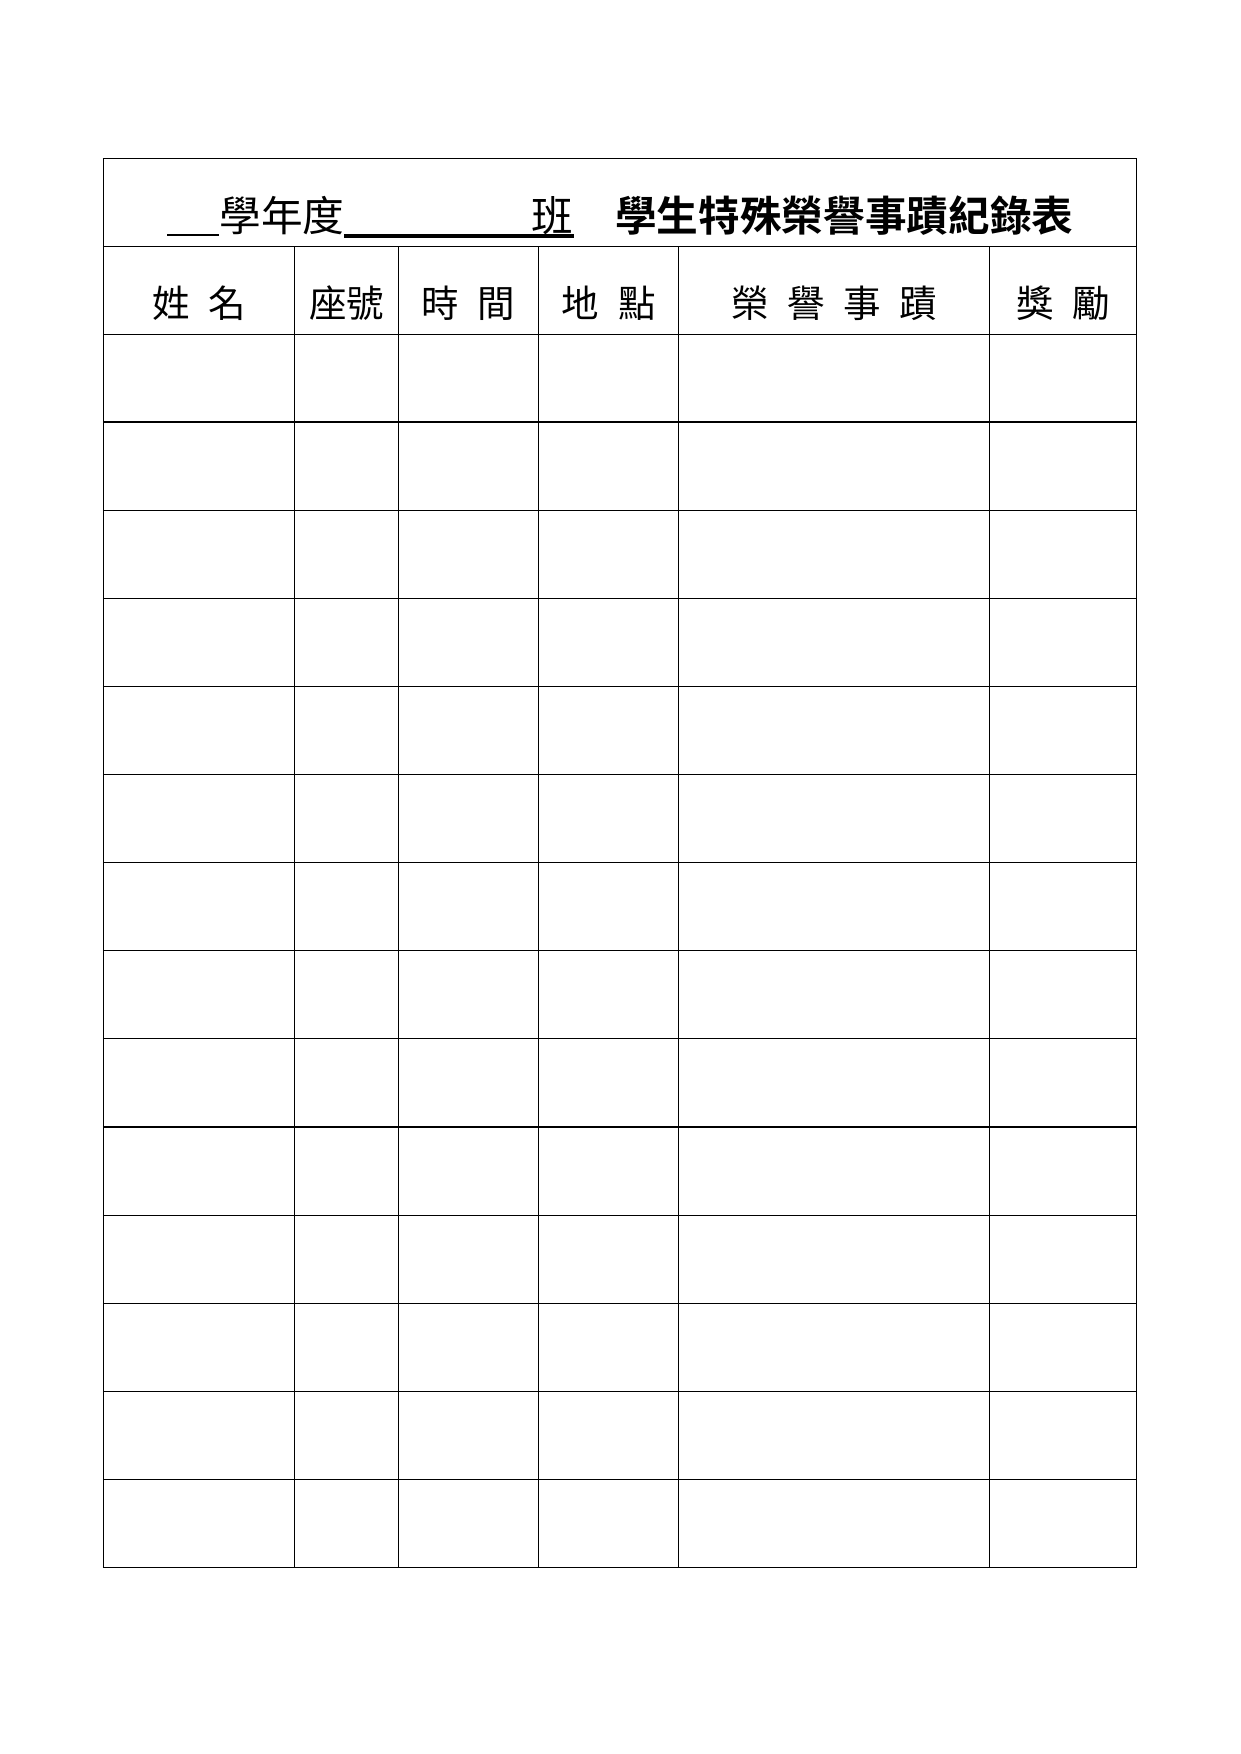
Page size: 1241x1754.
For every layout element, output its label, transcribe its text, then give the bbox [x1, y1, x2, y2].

table_cell [539, 511, 678, 598]
table_cell [399, 599, 538, 686]
table_cell [679, 1480, 989, 1567]
table_cell [539, 687, 678, 774]
table_cell [295, 863, 398, 950]
table_cell [539, 775, 678, 862]
table_cell [399, 335, 538, 421]
table_cell [990, 1128, 1136, 1214]
table_cell [990, 511, 1136, 598]
table_cell [990, 335, 1136, 421]
table_cell [539, 1392, 678, 1479]
table_cell [539, 1216, 678, 1303]
table_cell [990, 1304, 1136, 1391]
table_cell 學年度 班 學生特殊榮譽事蹟紀錄表 [104, 159, 1136, 246]
table_cell [295, 775, 398, 862]
table_cell [990, 863, 1136, 950]
table_cell [539, 335, 678, 421]
table_cell [295, 1039, 398, 1126]
table_cell [295, 423, 398, 509]
table_cell [990, 687, 1136, 774]
table_cell [539, 1480, 678, 1567]
table_cell [539, 951, 678, 1038]
table_cell [399, 1039, 538, 1126]
table_cell [679, 335, 989, 421]
table_cell 座號 [295, 247, 398, 334]
table_cell [104, 775, 294, 862]
table_cell [679, 423, 989, 509]
table_cell [295, 1216, 398, 1303]
table_cell [104, 1039, 294, 1126]
table_cell [104, 511, 294, 598]
table_cell [539, 863, 678, 950]
table_cell [399, 951, 538, 1038]
table_cell [295, 1304, 398, 1391]
table_cell [295, 1128, 398, 1214]
table_cell [679, 863, 989, 950]
table_cell [990, 775, 1136, 862]
table_cell [104, 1480, 294, 1567]
table_cell [104, 599, 294, 686]
table_cell [104, 951, 294, 1038]
table_cell [399, 775, 538, 862]
table_cell [990, 423, 1136, 509]
table_cell [679, 1304, 989, 1391]
table_cell [399, 1392, 538, 1479]
table_cell [399, 687, 538, 774]
table_cell [104, 687, 294, 774]
table_cell [399, 423, 538, 509]
table_cell [539, 1039, 678, 1126]
table_cell [104, 1392, 294, 1479]
table_cell [539, 423, 678, 509]
table_cell [990, 599, 1136, 686]
table_cell 時 間 [399, 247, 538, 334]
table_cell [399, 1128, 538, 1214]
table_cell [539, 1304, 678, 1391]
table_cell [990, 1039, 1136, 1126]
table_cell [295, 1392, 398, 1479]
table_cell [104, 1216, 294, 1303]
table_cell [399, 1304, 538, 1391]
table_cell 地 點 [539, 247, 678, 334]
table_cell 榮 譽 事 蹟 [679, 247, 989, 334]
table_cell [539, 599, 678, 686]
table_cell [399, 863, 538, 950]
table_cell 姓 名 [104, 247, 294, 334]
table_cell [104, 1128, 294, 1214]
table_cell [295, 511, 398, 598]
table_cell 獎 勵 [990, 247, 1136, 334]
table_cell [679, 687, 989, 774]
table_cell [990, 951, 1136, 1038]
table_cell [295, 599, 398, 686]
table_cell [539, 1128, 678, 1214]
table_cell [679, 951, 989, 1038]
table_cell [679, 1128, 989, 1214]
table_cell [679, 511, 989, 598]
table_cell [104, 335, 294, 421]
table_cell [295, 1480, 398, 1567]
table_cell [295, 335, 398, 421]
table_cell [679, 599, 989, 686]
table_cell [399, 1480, 538, 1567]
table_cell [679, 1216, 989, 1303]
table_cell [295, 951, 398, 1038]
table_cell [104, 423, 294, 509]
table_cell [990, 1216, 1136, 1303]
table_cell [399, 511, 538, 598]
table_cell [679, 775, 989, 862]
table_cell [295, 687, 398, 774]
table_cell [990, 1392, 1136, 1479]
table_cell [399, 1216, 538, 1303]
table_cell [679, 1392, 989, 1479]
table_cell [104, 1304, 294, 1391]
table_cell [104, 863, 294, 950]
table_cell [679, 1039, 989, 1126]
table_cell [990, 1480, 1136, 1567]
